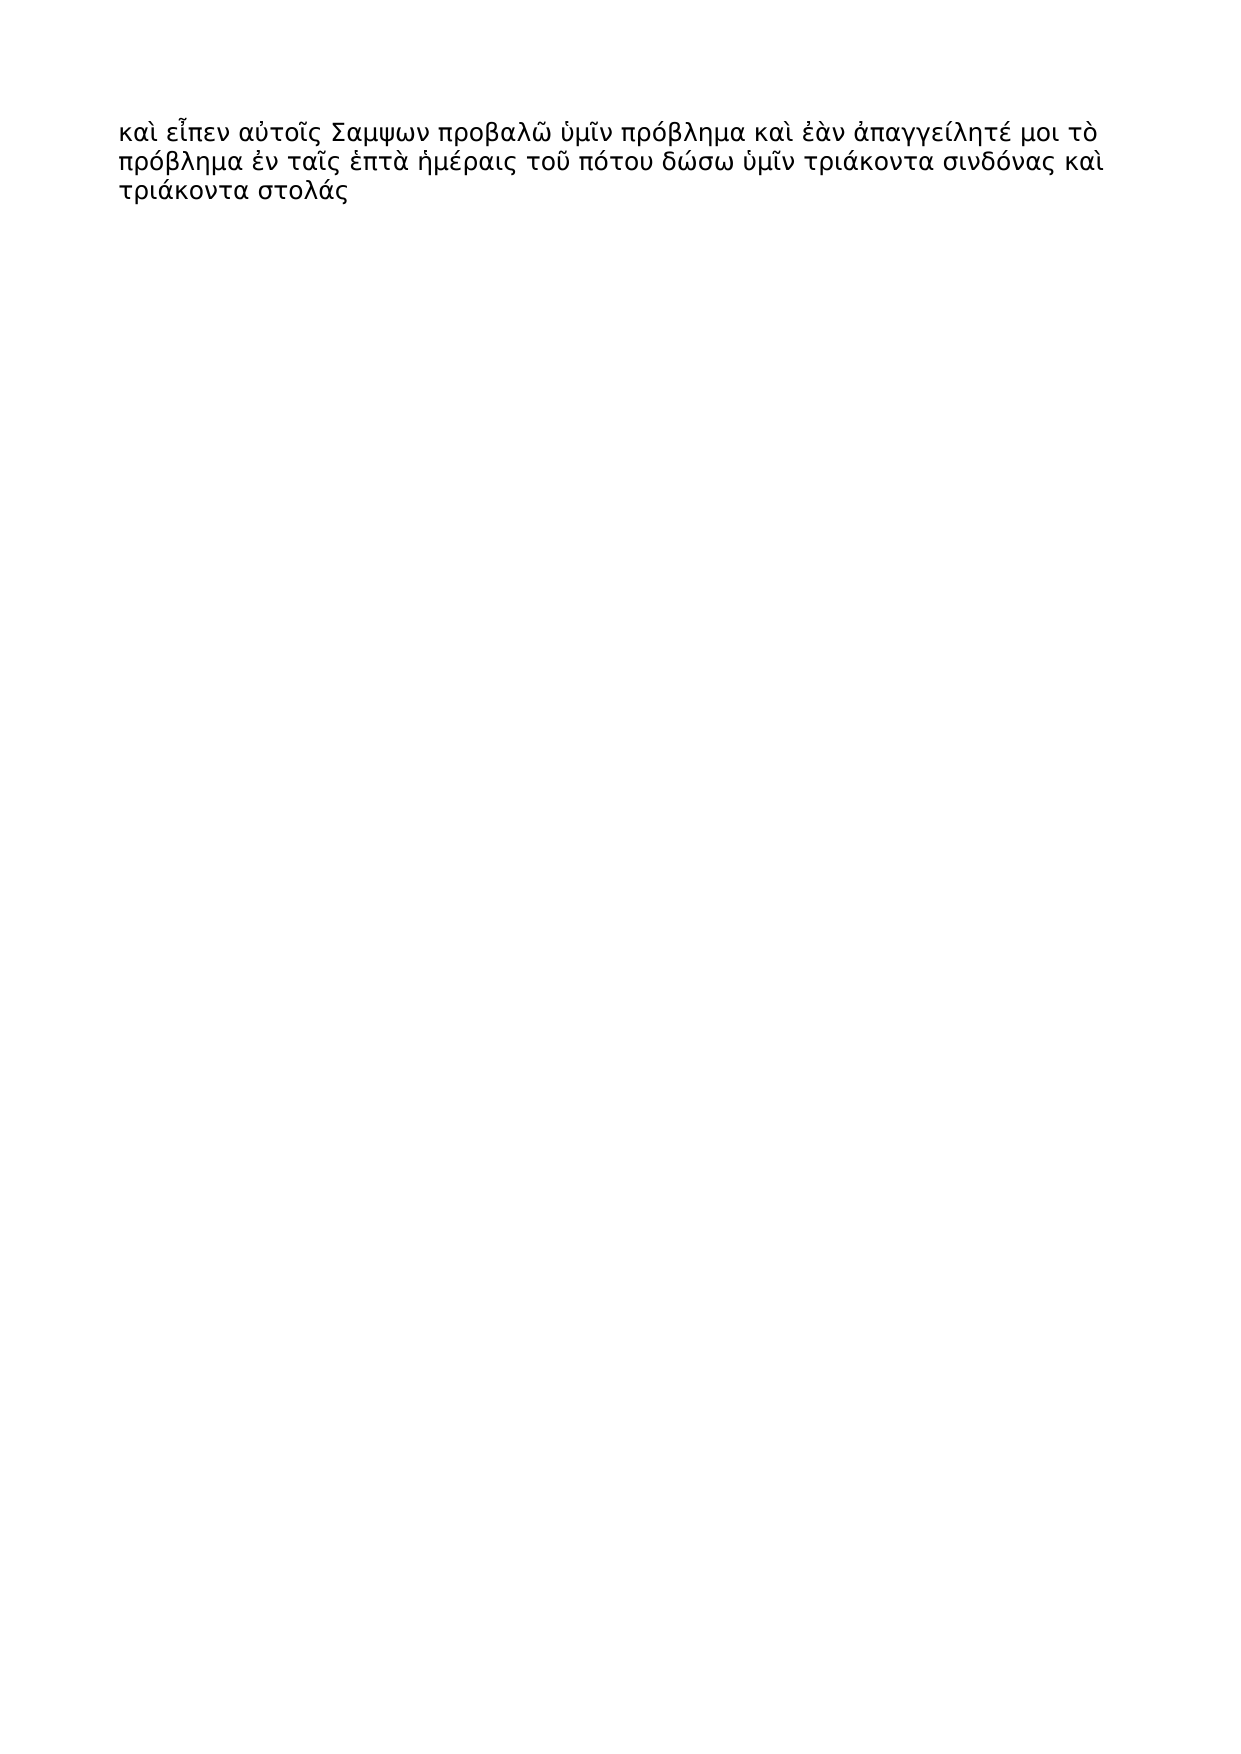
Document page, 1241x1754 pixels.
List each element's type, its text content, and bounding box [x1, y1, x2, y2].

text καὶ εἶπεν αὐτοῖς Σαμψων προβαλῶ ὑμῖν πρόβλημα καὶ ἐὰν ἀπαγγείλητέ μοι τὸ πρόβλημα ἐν ταῖς ἑπτὰ ἡμέραις τοῦ πότου δώσω ὑμῖν τριάκοντα σινδόνας καὶ τριάκοντα στολάς [118, 118, 1122, 206]
